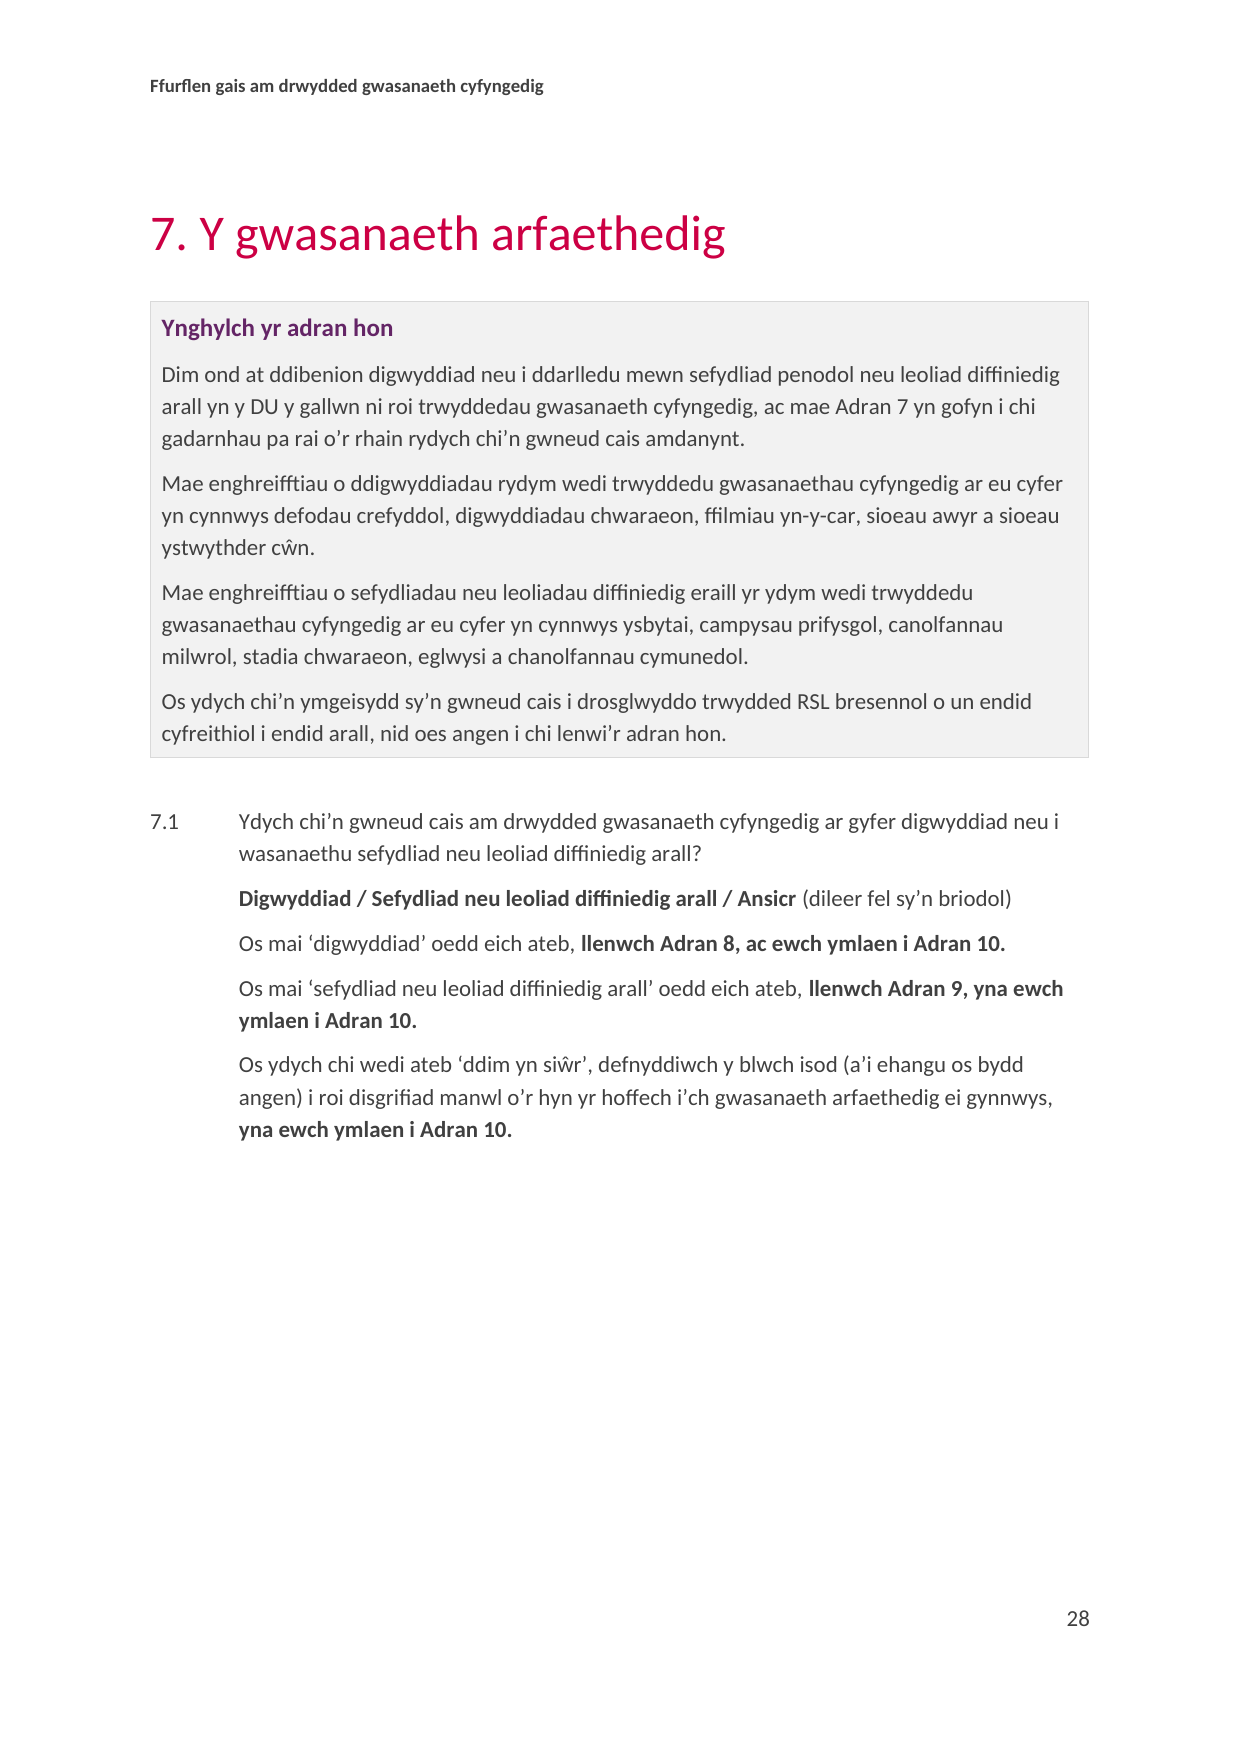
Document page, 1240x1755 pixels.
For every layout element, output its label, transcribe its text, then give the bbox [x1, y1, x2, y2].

subtitle Ynghylch yr adran hon [151, 302, 1088, 343]
subtitle Mae enghreifftiau o ddigwyddiadau rydym wedi trwyddedu gwasanaethau cyfyngedig ar eu cyfer yn cynnwys defodau crefyddol, digwyddiadau chwaraeon, ffilmiau yn-y-car, sioeau awyr a sioeau ystwythder cŵn. [151, 457, 1088, 561]
subtitle Dim ond at ddibenion digwyddiad neu i ddarlledu mewn sefydliad penodol neu leoliad diffiniedig arall yn y DU y gallwn ni roi trwyddedau gwasanaeth cyfyngedig, ac mae Adran 7 yn gofyn i chi gadarnhau pa rai o’r rhain rydych chi’n gwneud cais amdanynt. [151, 348, 1088, 452]
text Os mai ‘sefydliad neu leoliad diffiniedig arall’ oedd eich ateb, llenwch Adran 9, yna ewch ymlaen i Adran 10. [239, 974, 1089, 1034]
subtitle Os ydych chi’n ymgeisydd sy’n gwneud cais i drosglwyddo trwydded RSL bresennol o un endid cyfreithiol i endid arall, nid oes angen i chi lenwi’r adran hon. [151, 675, 1088, 757]
list Ydych chi’n gwneud cais am drwydded gwasanaeth cyfyngedig ar gyfer digwyddiad neu i wasanaethu sefydliad neu leoliad diffiniedig arall? [150, 807, 1089, 868]
text Os ydych chi wedi ateb ‘ddim yn siŵr’, defnyddiwch y blwch isod (a’i ehangu os bydd angen) i roi disgrifiad manwl o’r hyn yr hoffech i’ch gwasanaeth arfaethedig ei gynnwys, yna ewch ymlaen i Adran 10. [239, 1051, 1089, 1143]
text Digwyddiad / Sefydliad neu leoliad diffiniedig arall / Ansicr (dileer fel sy’n briodol) [239, 884, 1089, 912]
subtitle Mae enghreifftiau o sefydliadau neu leoliadau diffiniedig eraill yr ydym wedi trwyddedu gwasanaethau cyfyngedig ar eu cyfer yn cynnwys ysbytai, campysau prifysgol, canolfannau milwrol, stadia chwaraeon, eglwysi a chanolfannau cymunedol. [151, 566, 1088, 670]
text Os mai ‘digwyddiad’ oedd eich ateb, llenwch Adran 8, ac ewch ymlaen i Adran 10. [239, 929, 1089, 957]
title Y gwasanaeth arfaethedig [150, 202, 1089, 263]
